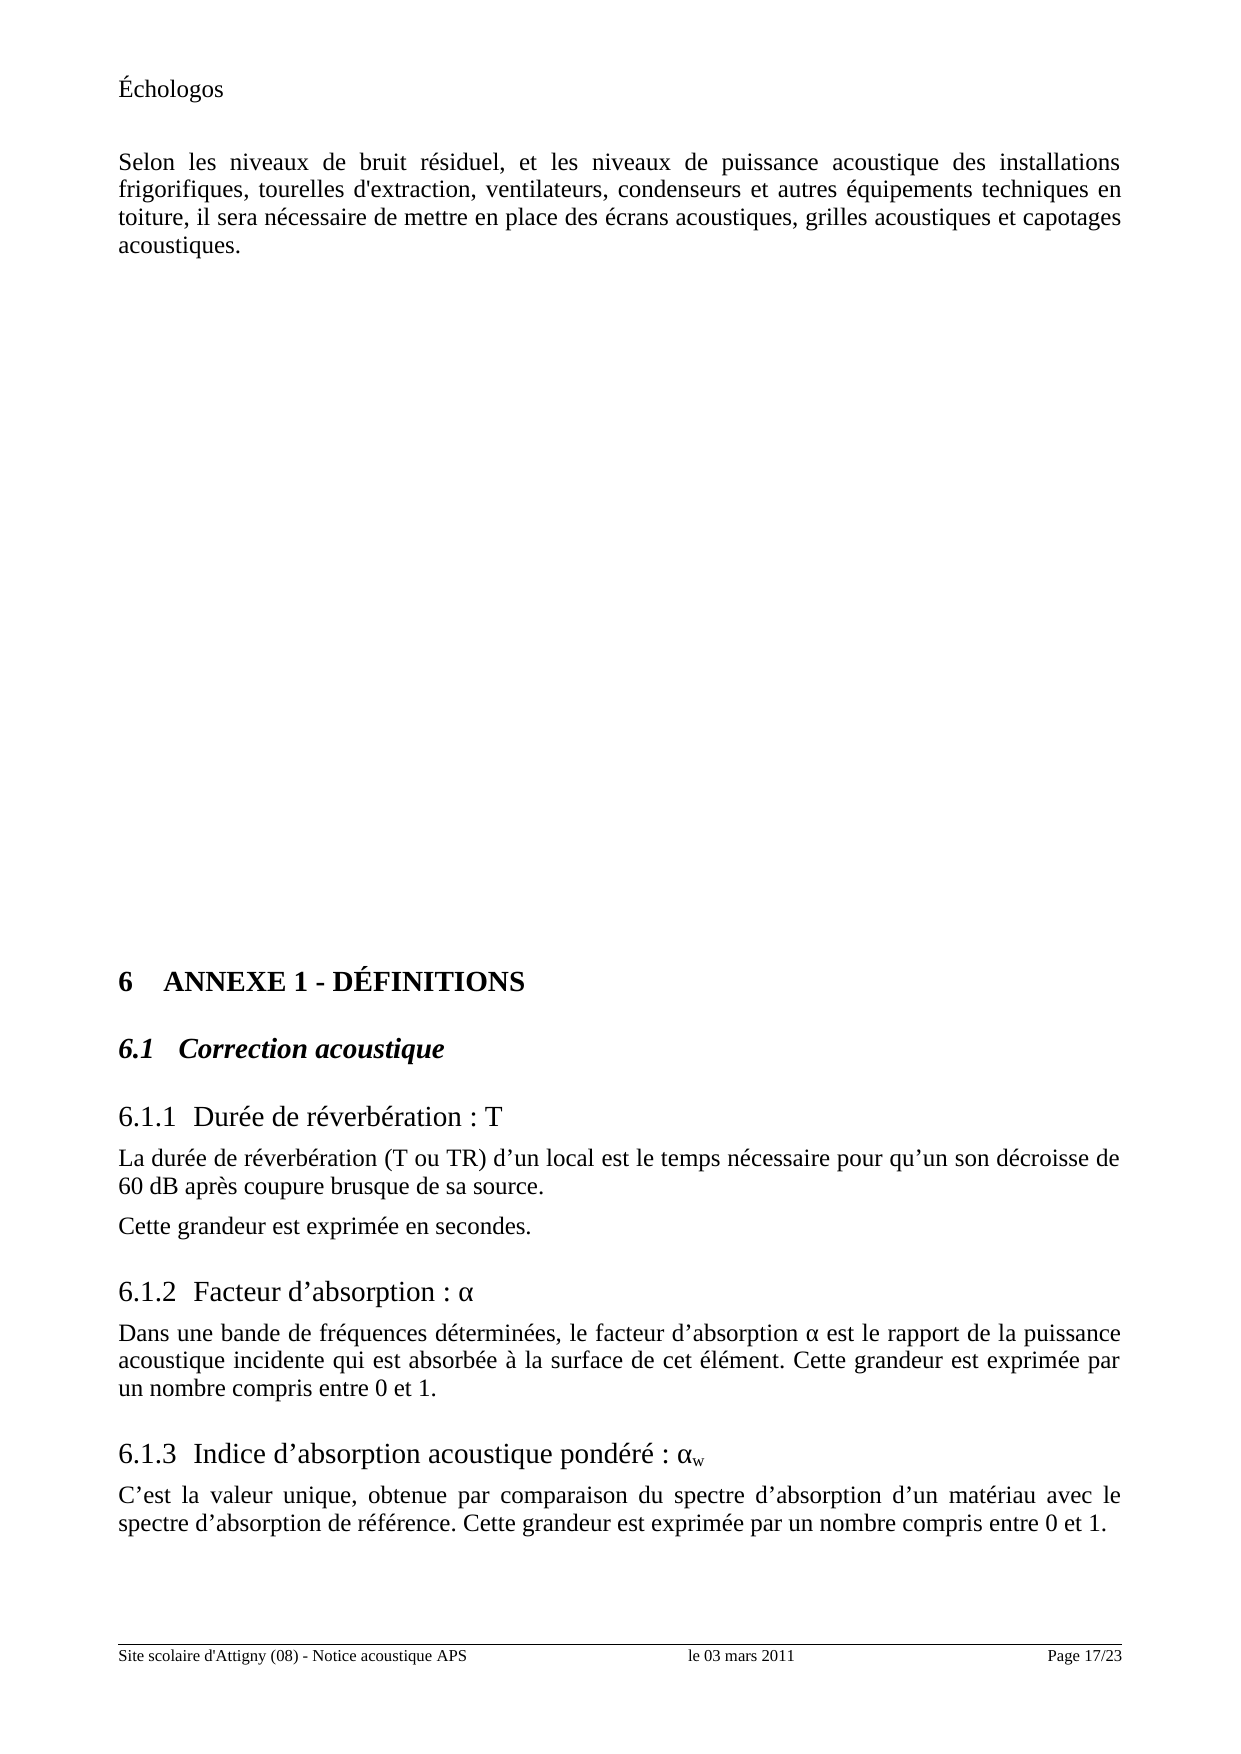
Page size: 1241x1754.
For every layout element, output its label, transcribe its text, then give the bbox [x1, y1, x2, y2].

text Selon les niveaux de bruit résiduel, et les niveaux de puissance acoustique des installations frigorifiques, tourelles d'extraction, ventilateurs, condenseurs et autres équipements techniques en toiture, il sera nécessaire de mettre en place des écrans acoustiques, grilles acoustiques et capotages acoustiques. [118, 148, 1122, 258]
subtitle Correction acoustique [118, 1033, 1122, 1065]
subtitle Durée de réverbération : T [118, 1101, 1122, 1133]
text Cette grandeur est exprimée en secondes. [118, 1212, 1122, 1239]
subtitle Indice d’absorption acoustique pondéré : αw [118, 1437, 1122, 1470]
subtitle Annexe 1 - Définitions [118, 965, 1122, 997]
subtitle Facteur d’absorption : α [118, 1275, 1122, 1307]
text La durée de réverbération (T ou TR) d’un local est le temps nécessaire pour qu’un son décroisse de 60 dB après coupure brusque de sa source. [118, 1144, 1122, 1200]
text Dans une bande de fréquences déterminées, le facteur d’absorption α est le rapport de la puissance acoustique incidente qui est absorbée à la surface de cet élément. Cette grandeur est exprimée par un nombre compris entre 0 et 1. [118, 1319, 1122, 1402]
text C’est la valeur unique, obtenue par comparaison du spectre d’absorption d’un matériau avec le spectre d’absorption de référence. Cette grandeur est exprimée par un nombre compris entre 0 et 1. [118, 1482, 1122, 1537]
